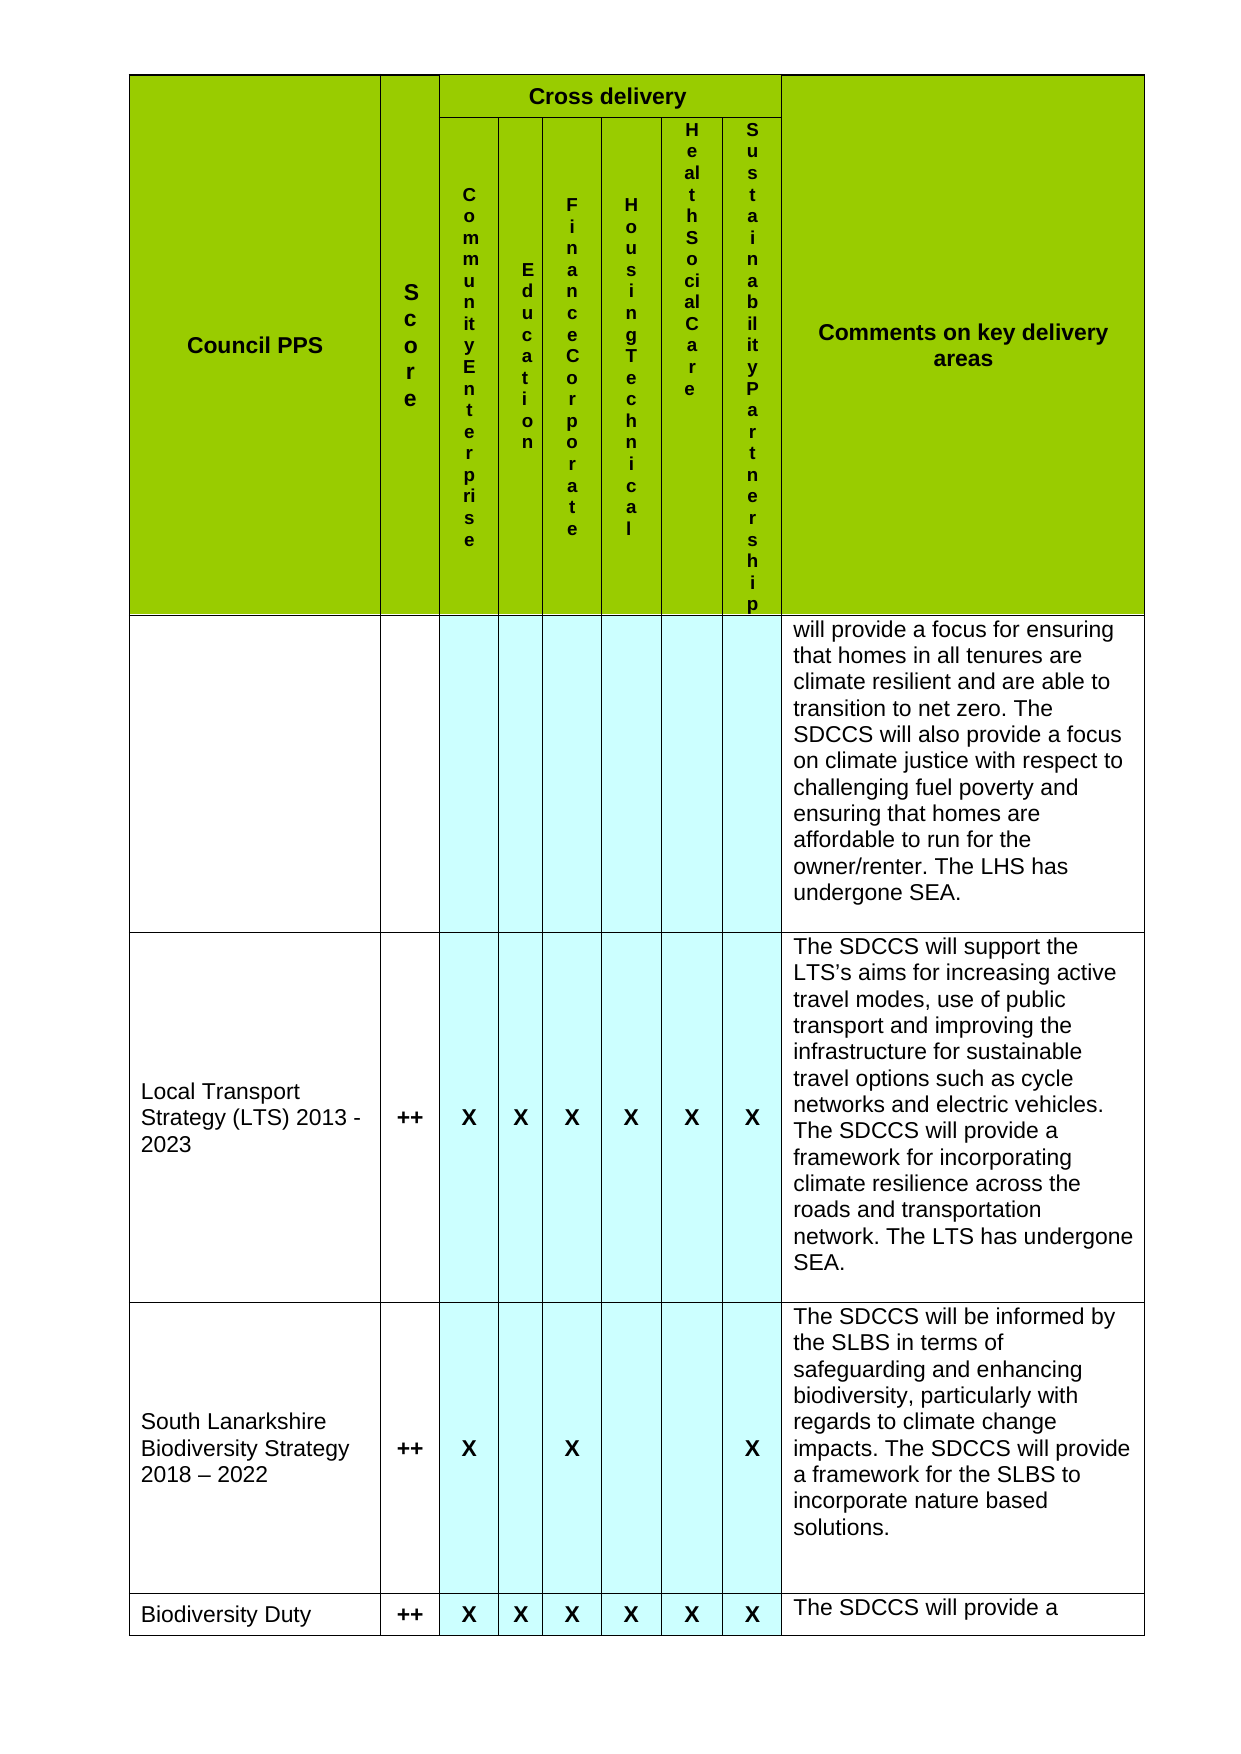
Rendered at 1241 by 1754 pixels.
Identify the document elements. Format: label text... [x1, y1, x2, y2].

table_cell [602, 1303, 661, 1593]
table_cell Education [499, 118, 542, 614]
table_cell will provide a focus for ensuring that homes in all tenures are climate resilient and are able to transition to net zero. The SDCCS will also provide a focus on climate justice with respect to challenging fuel poverty and ensuring that homes are affordable to run for the owner/renter. The LHS has undergone SEA. [782, 616, 1144, 932]
table_cell X [440, 933, 498, 1302]
table_cell X [723, 933, 781, 1302]
table_cell X [499, 933, 542, 1302]
table_header Cross delivery [440, 75, 781, 117]
table_cell Health Social Care [662, 118, 722, 614]
table_header Score [381, 76, 439, 614]
table_cell X [723, 1594, 781, 1635]
table_cell Local Transport Strategy (LTS) 2013 - 2023 [130, 933, 380, 1302]
table_cell Finance Corporate [543, 118, 601, 614]
table_cell [602, 616, 661, 932]
table_cell X [440, 1303, 498, 1593]
table_cell The SDCCS will provide a [782, 1594, 1144, 1635]
table_cell [723, 616, 781, 932]
table_cell The SDCCS will support the LTS’s aims for increasing active travel modes, use of public transport and improving the infrastructure for sustainable travel options such as cycle networks and electric vehicles. The SDCCS will provide a framework for incorporating climate resilience across the roads and transportation network. The LTS has undergone SEA. [782, 933, 1144, 1302]
table_cell Housing Technical [602, 118, 661, 614]
table_cell [499, 1303, 542, 1593]
table_cell [543, 616, 601, 932]
table_cell ++ [381, 1594, 439, 1635]
table_header Comments on key delivery areas [782, 76, 1144, 614]
table_header Council PPS [130, 76, 380, 614]
table_cell X [499, 1594, 542, 1635]
table_cell X [662, 933, 722, 1302]
table_cell [662, 616, 722, 932]
table_cell South Lanarkshire Biodiversity Strategy 2018 – 2022 [130, 1303, 380, 1593]
table_cell The SDCCS will be informed by the SLBS in terms of safeguarding and enhancing biodiversity, particularly with regards to climate change impacts. The SDCCS will provide a framework for the SLBS to incorporate nature based solutions. [782, 1303, 1144, 1593]
table_cell Sustainability Partnership [723, 118, 781, 614]
table_cell Biodiversity Duty [130, 1594, 380, 1635]
table_cell [130, 616, 380, 932]
table_cell [440, 616, 498, 932]
table_cell X [723, 1303, 781, 1593]
table_cell X [543, 1594, 601, 1635]
table_cell [381, 616, 439, 932]
table_cell X [543, 933, 601, 1302]
table_cell X [543, 1303, 601, 1593]
table_cell X [602, 933, 661, 1302]
table_cell ++ [381, 933, 439, 1302]
table_cell [499, 616, 542, 932]
table_cell Community Enterprise [440, 118, 498, 614]
table_cell X [602, 1594, 661, 1635]
table_cell [662, 1303, 722, 1593]
table_cell X [440, 1594, 498, 1635]
table_cell ++ [381, 1303, 439, 1593]
table_cell X [662, 1594, 722, 1635]
